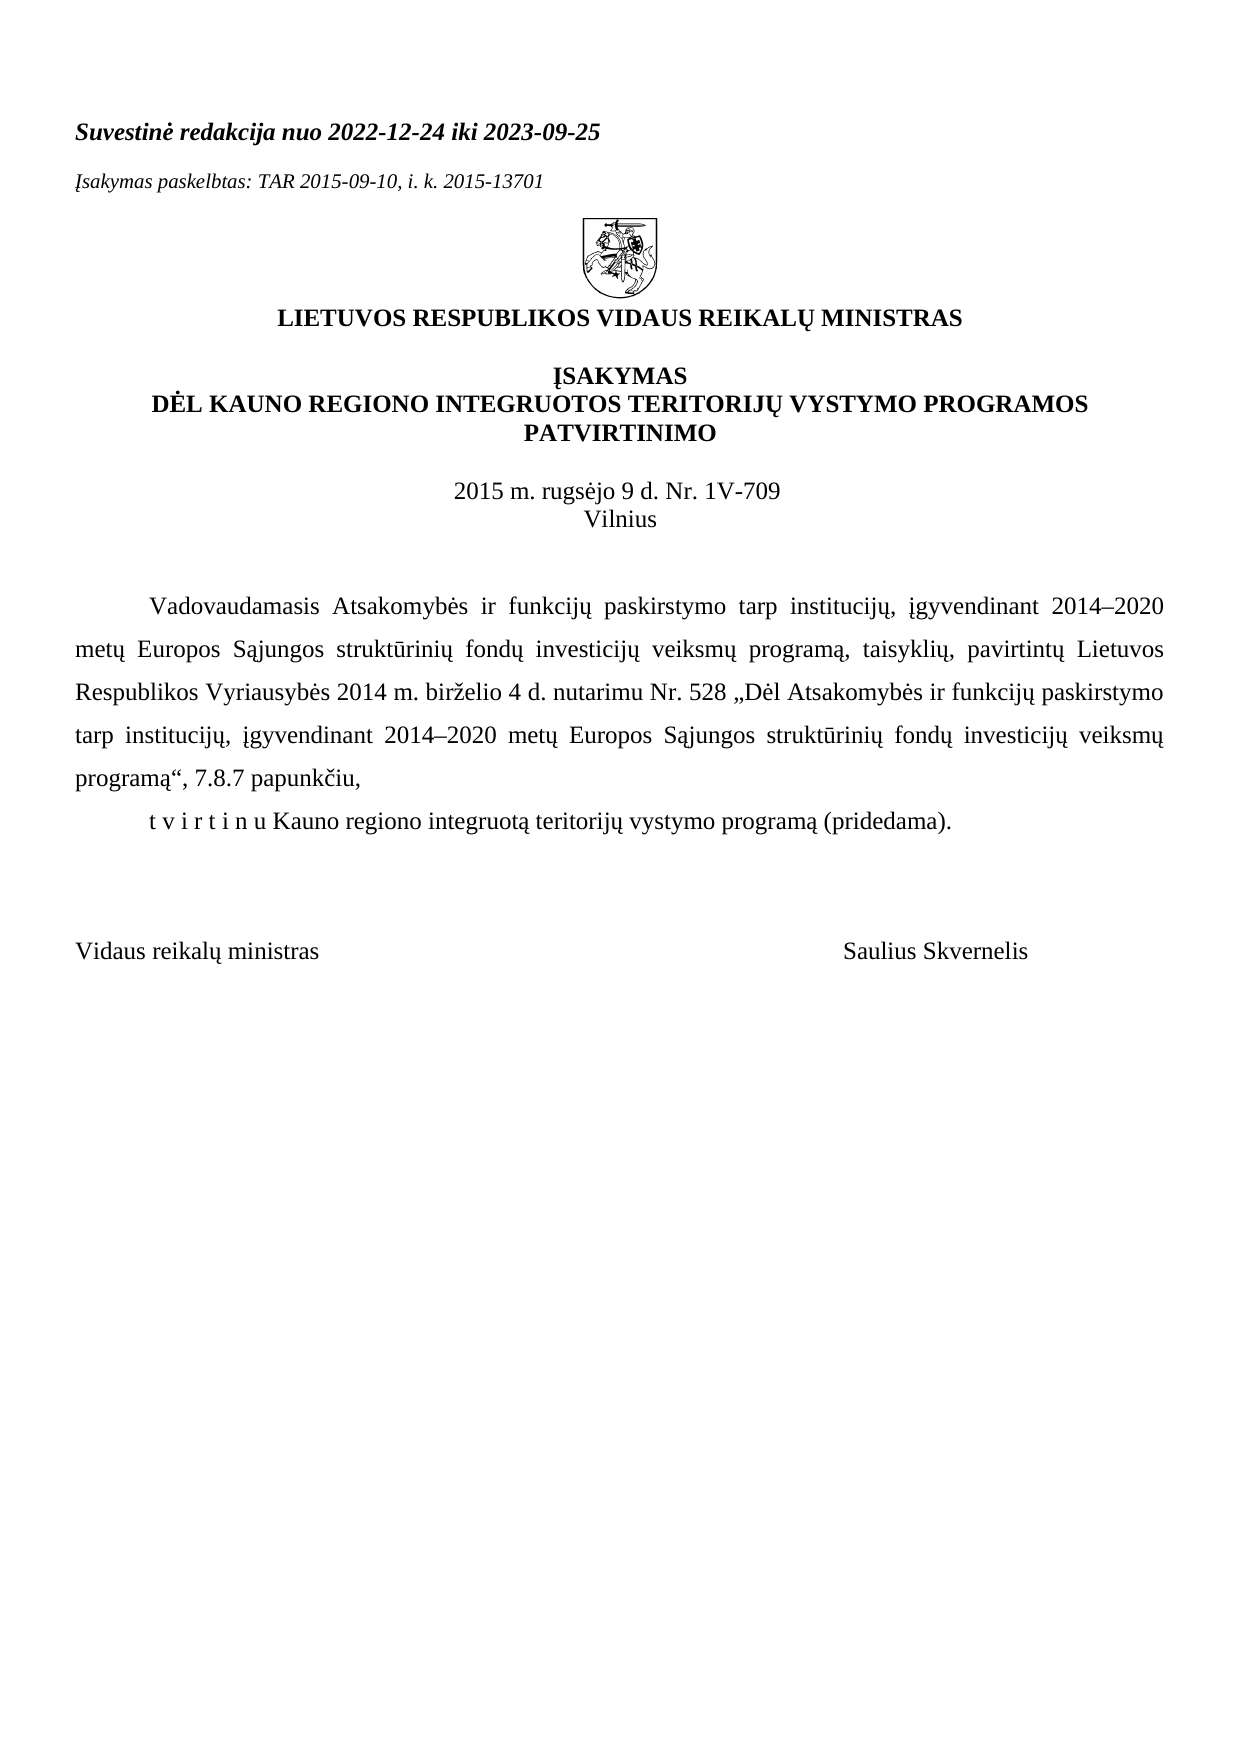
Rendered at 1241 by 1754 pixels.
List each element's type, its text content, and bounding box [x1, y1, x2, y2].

text t v i r t i n u Kauno regiono integruotą teritorijų vystymo programą (pridedama). [75, 806, 1165, 835]
text Vidaus reikalų ministras Saulius Skvernelis [75, 936, 1165, 964]
text Vilnius [75, 504, 1165, 533]
text LIETUVOS RESPUBLIKOS VIDAUS REIKALŲ MINISTRAS [75, 303, 1165, 332]
text DĖL KAUNO REGIONO INTEGRUOTOS TERITORIJŲ VYSTYMO PROGRAMOS PATVIRTINIMO [75, 389, 1165, 447]
text Vadovaudamasis Atsakomybės ir funkcijų paskirstymo tarp institucijų, įgyvendinant 2014–2020 metų Europos Sąjungos struktūrinių fondų investicijų veiksmų programą, taisyklių, pavirtintų Lietuvos Respublikos Vyriausybės 2014 m. birželio 4 d. nutarimu Nr. 528 „Dėl Atsakomybės ir funkcijų paskirstymo tarp institucijų, įgyvendinant 2014–2020 metų Europos Sąjungos struktūrinių fondų investicijų veiksmų programą“, 7.8.7 papunkčiu, [75, 591, 1165, 792]
text 2015 m. rugsėjo 9 d. Nr. 1V-709 [75, 476, 1165, 504]
text Įsakymas paskelbtas: TAR 2015-09-10, i. k. 2015-13701 [75, 169, 1165, 193]
text ĮSAKYMAS [75, 361, 1165, 389]
text Suvestinė redakcija nuo 2022-12-24 iki 2023-09-25 [75, 117, 1165, 145]
